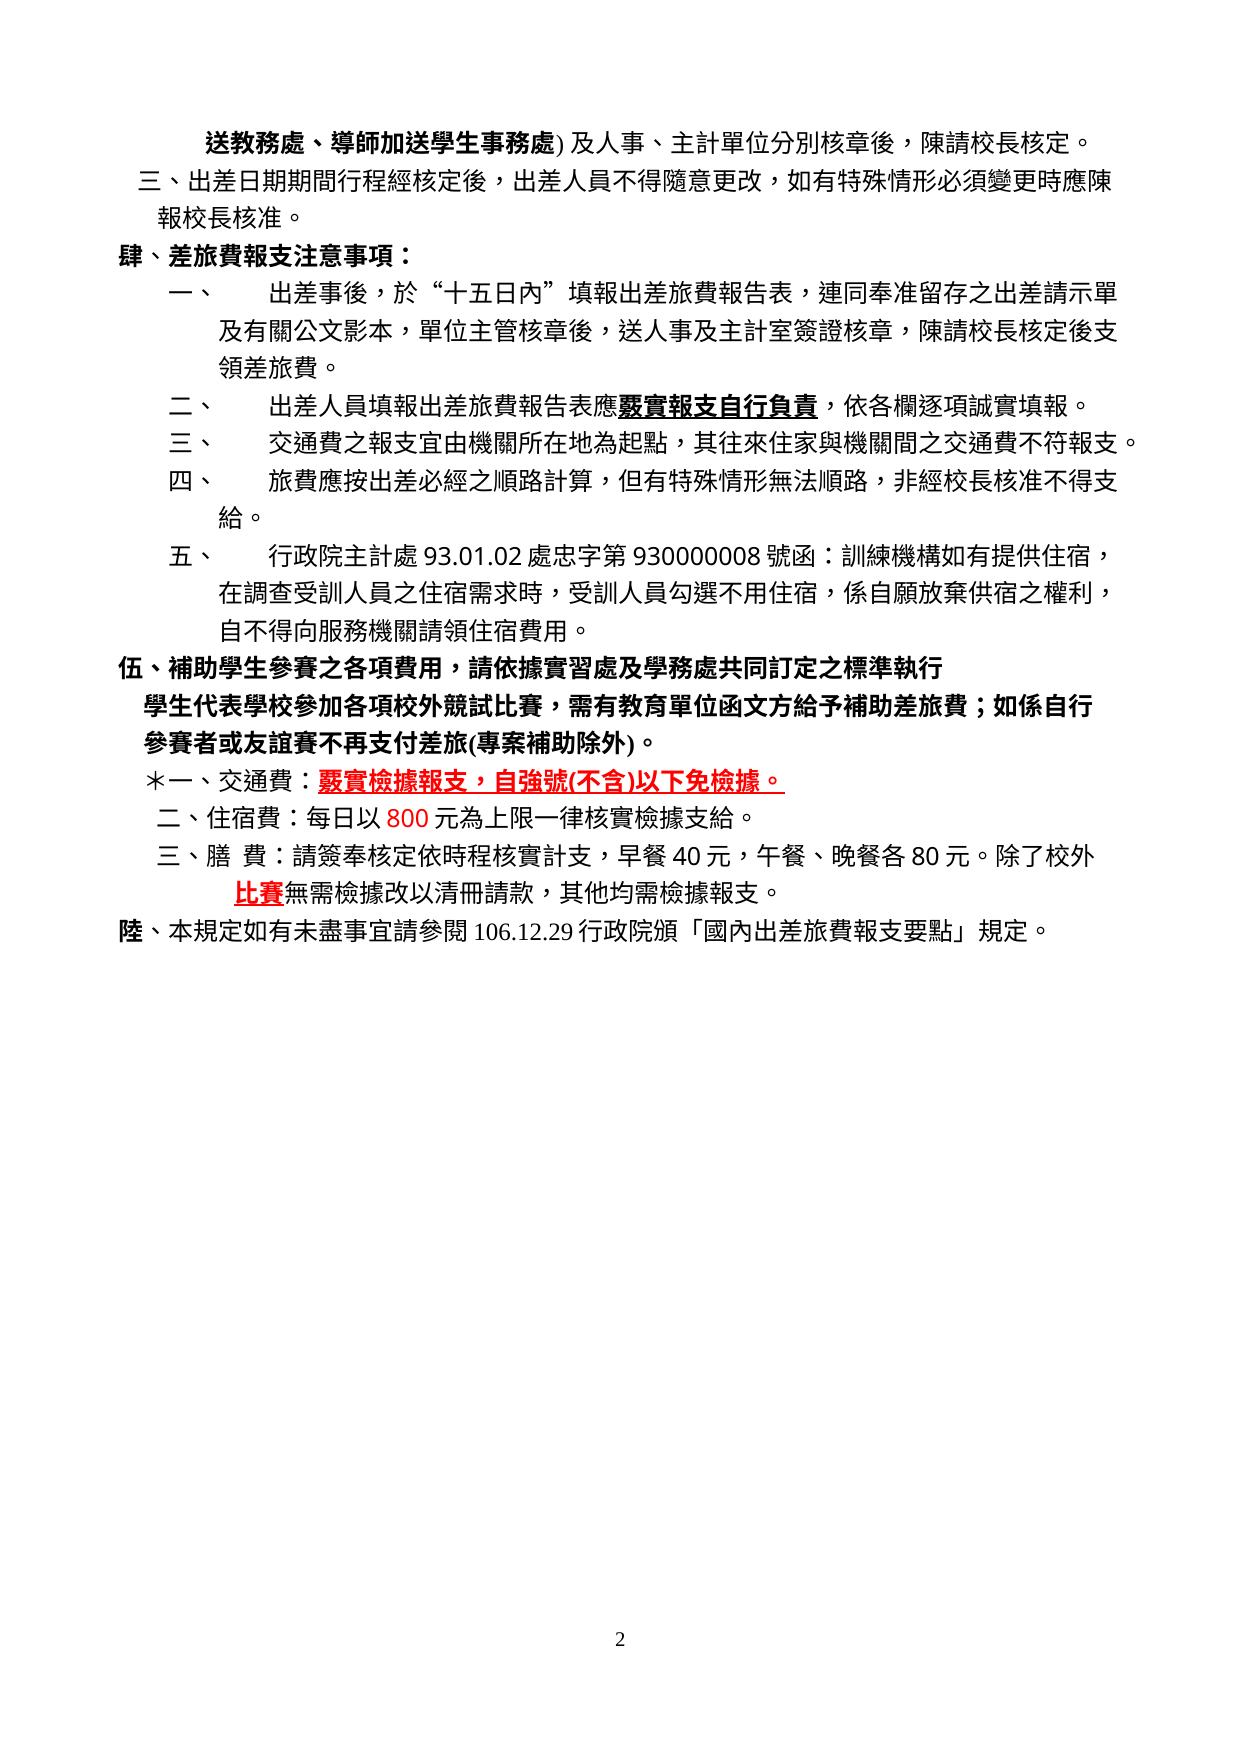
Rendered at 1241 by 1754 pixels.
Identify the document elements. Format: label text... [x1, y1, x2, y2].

text 伍、補助學生參賽之各項費用，請依據實習處及學務處共同訂定之標準執行 [118, 648, 1122, 685]
list 行政院主計處93.01.02處忠字第930000008號函：訓練機構如有提供住宿，在調查受訓人員之住宿需求時，受訓人員勾選不用住宿，係自願放棄供宿之權利，自不得向服務機關請領住宿費用。 [168, 535, 1122, 648]
list 出差事後，於“十五日內”填報出差旅費報告表，連同奉准留存之出差請示單及有關公文影本，單位主管核章後，送人事及主計室簽證核章，陳請校長核定後支領差旅費。 [168, 273, 1122, 385]
list 出差人員填報出差旅費報告表應覈實報支自行負責，依各欄逐項誠實填報。 [168, 385, 1122, 423]
list 交通費之報支宜由機關所在地為起點，其往來住家與機關間之交通費不符報支。 [168, 423, 1122, 460]
text 陸、本規定如有未盡事宜請參閱106.12.29行政院頒「國內出差旅費報支要點」規定。 [118, 910, 1122, 948]
text 送教務處、導師加送學生事務處) 及人事、主計單位分別核章後，陳請校長核定。 [156, 123, 1122, 160]
text 二、住宿費：每日以800元為上限一律核實檢據支給。 [118, 798, 1122, 835]
text 三、出差日期期間行程經核定後，出差人員不得隨意更改，如有特殊情形必須變更時應陳 [118, 160, 1122, 198]
text 報校長核准。 [118, 198, 1122, 235]
text 三、膳 費：請簽奉核定依時程核實計支，早餐40元，午餐、晚餐各80元。除了校外 [118, 835, 1122, 873]
list 旅費應按出差必經之順路計算，但有特殊情形無法順路，非經校長核准不得支給。 [168, 460, 1122, 535]
text 參賽者或友誼賽不再支付差旅(專案補助除外)。 [118, 723, 1122, 760]
text ＊一、交通費：覈實檢據報支，自強號(不含)以下免檢據。 [118, 760, 1122, 798]
text 比賽無需檢據改以清冊請款，其他均需檢據報支。 [118, 873, 1122, 910]
text 肆、差旅費報支注意事項： [118, 235, 1122, 273]
text 學生代表學校參加各項校外競試比賽，需有教育單位函文方給予補助差旅費；如係自行 [118, 685, 1122, 723]
